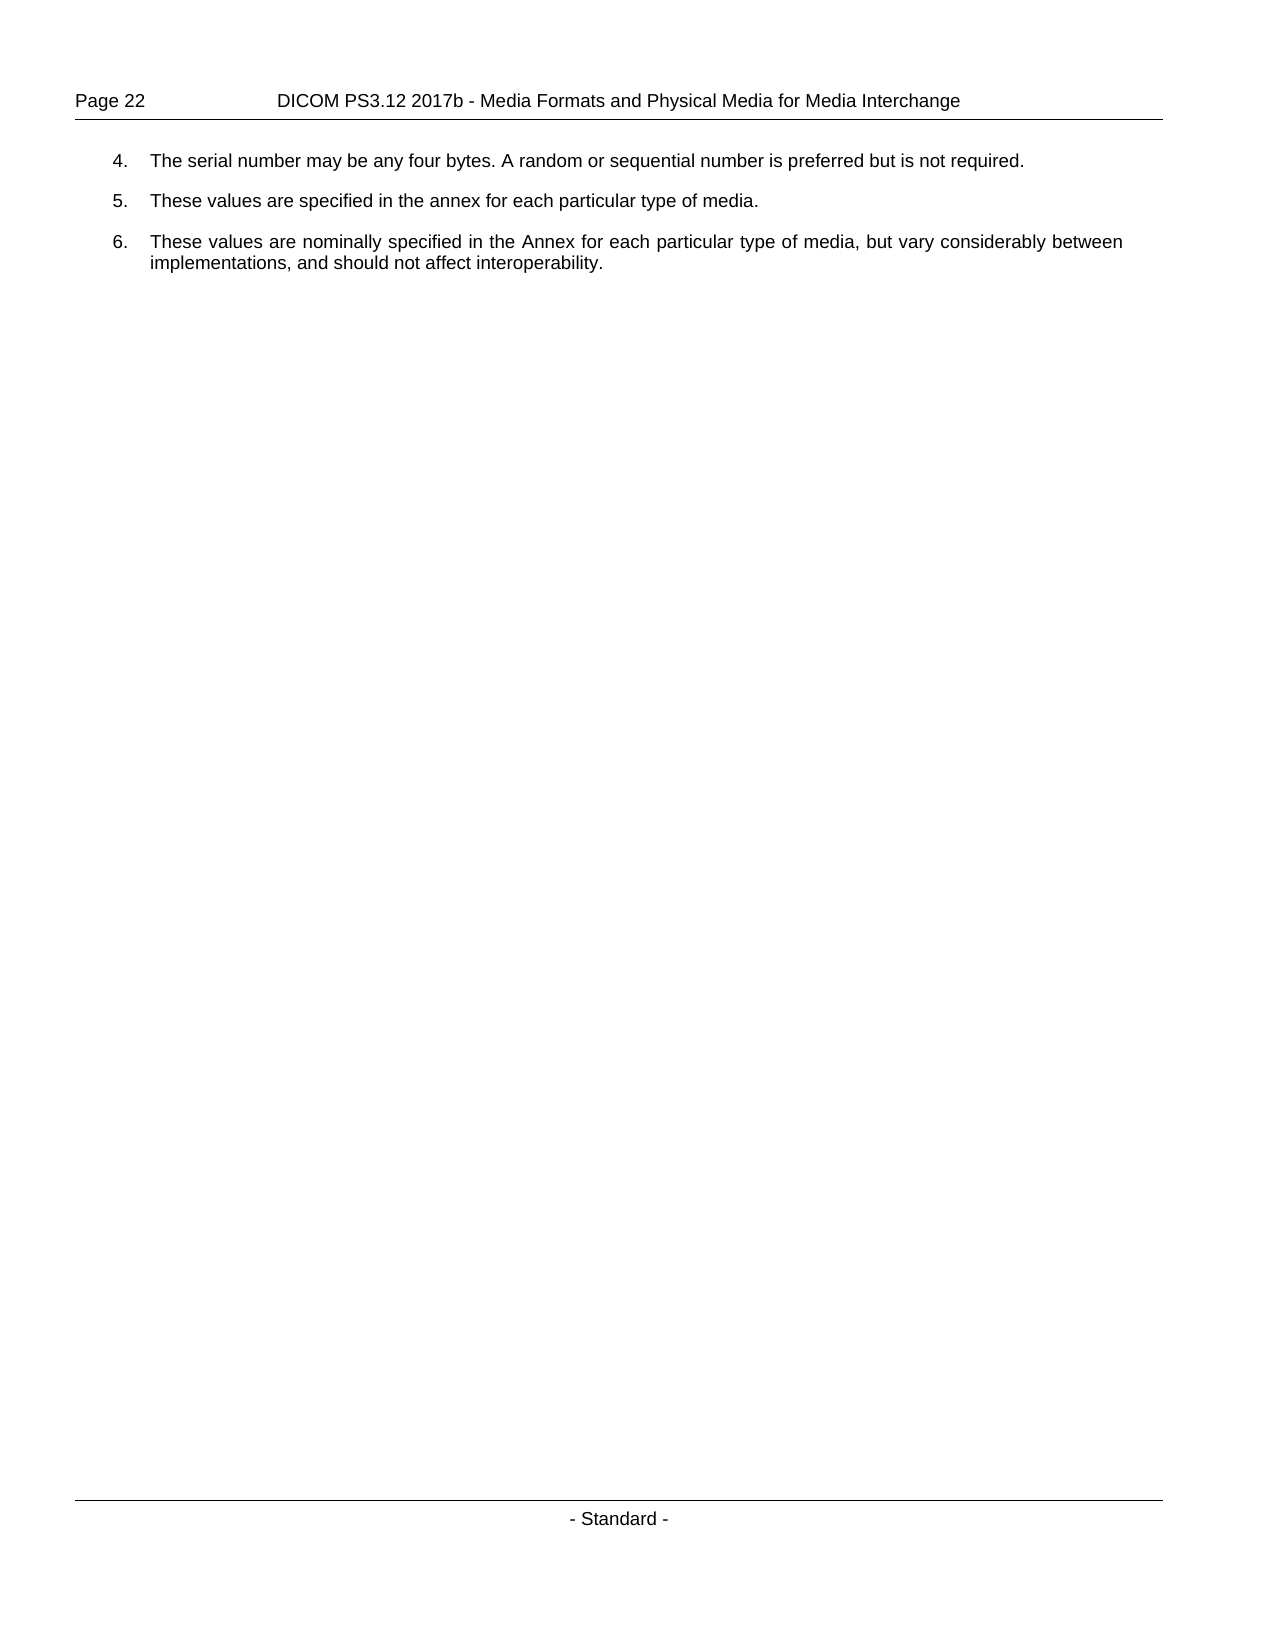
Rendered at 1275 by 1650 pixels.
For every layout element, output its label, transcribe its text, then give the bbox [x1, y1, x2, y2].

list These values are specified in the annex for each particular type of media. [112, 190, 1125, 212]
list The serial number may be any four bytes. A random or sequential number is preferred but is not required. [112, 150, 1125, 172]
list These values are nominally specified in the Annex for each particular type of media, but vary considerably between implementations, and should not affect interoperability. [112, 231, 1125, 274]
